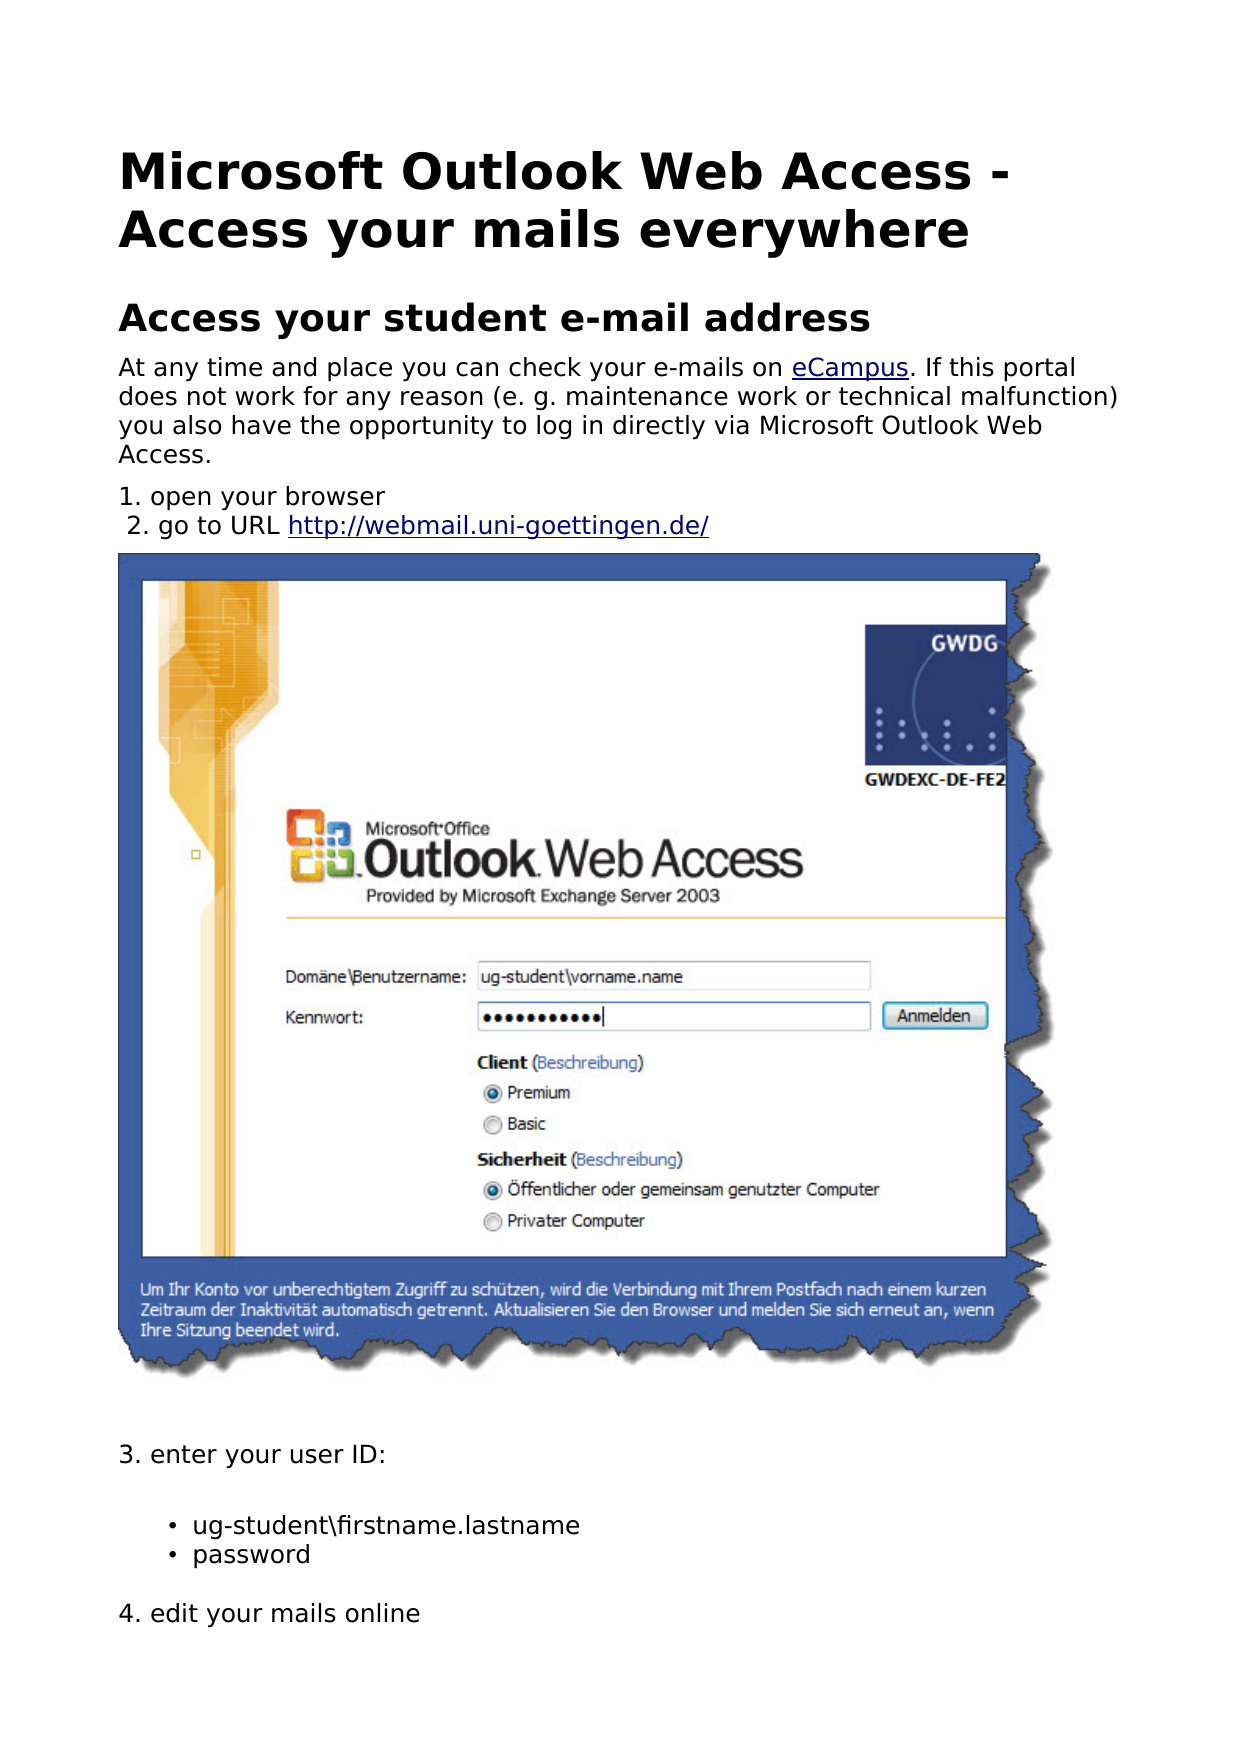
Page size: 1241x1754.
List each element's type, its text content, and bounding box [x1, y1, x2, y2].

list ug-student\firstname.lastname [177, 1511, 1122, 1541]
text 4. edit your mails online [118, 1599, 1122, 1628]
list password [177, 1541, 1122, 1570]
subtitle Access your student e-mail address [118, 297, 1122, 341]
text At any time and place you can check your e-mails on eCampus. If this portal does not work for any reason (e. g. maintenance work or technical malfunction) you also have the opportunity to log in directly via Microsoft Outlook Web Access. [118, 353, 1122, 470]
subtitle Microsoft Outlook Web Access - Access your mails everywhere [118, 143, 1122, 259]
text 3. enter your user ID: [118, 1440, 1122, 1469]
text 1. open your browser 2. go to URL http://webmail.uni-goettingen.de/ [118, 482, 1122, 541]
picture [118, 553, 1078, 1399]
